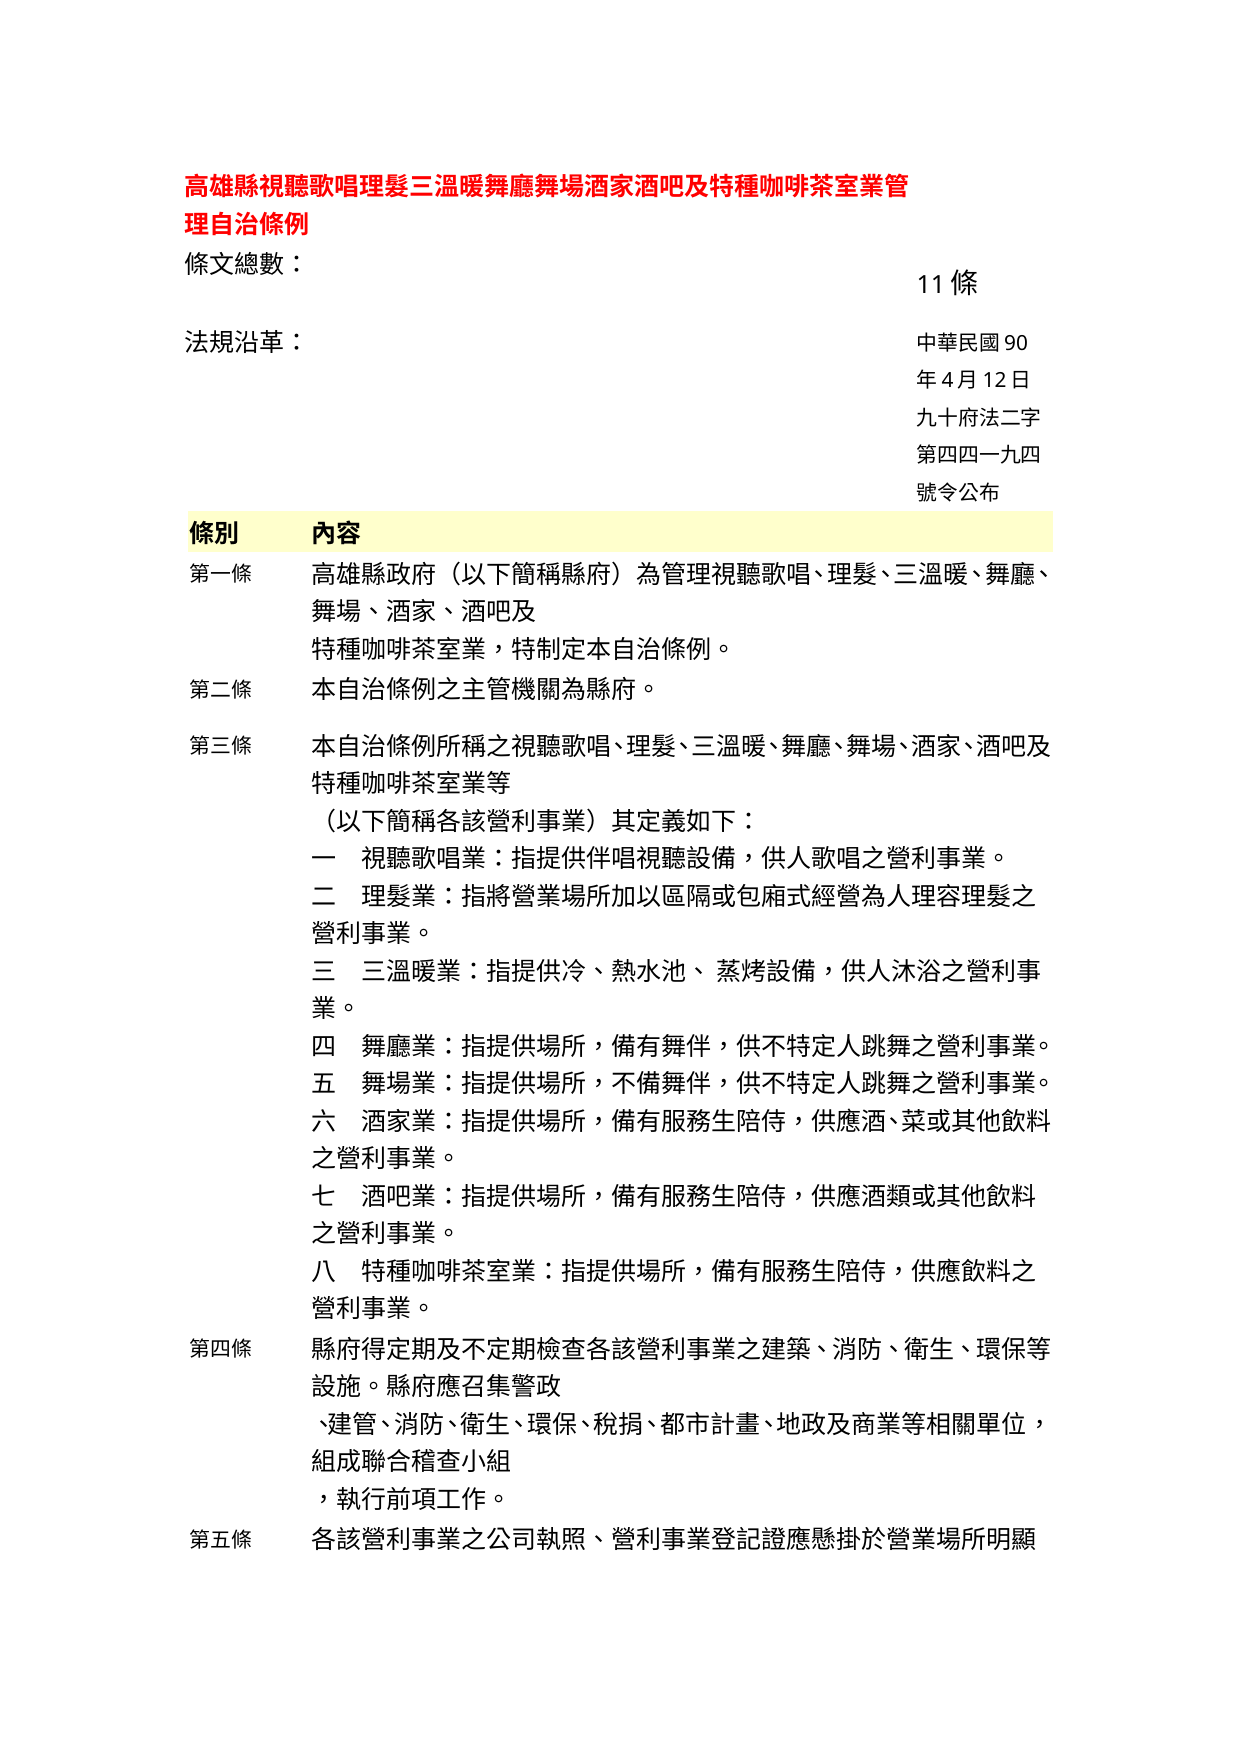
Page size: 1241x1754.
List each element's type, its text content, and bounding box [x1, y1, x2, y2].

table_cell 中華民國90年4月12日九十府法二字第四四一九四號令公布 [915, 321, 1048, 511]
table_cell 第四條 [188, 1327, 309, 1518]
table_header 內容 [309, 511, 1053, 552]
table_cell 高雄縣政府（以下簡稱縣府）為管理視聽歌唱、理髮、三溫暖、舞廳、舞場、酒家、酒吧及 特種咖啡茶室業，特制定本自治條例。 [309, 552, 1053, 668]
table_cell 各該營利事業之公司執照、營利事業登記證應懸掛於營業場所明顯 [309, 1518, 1053, 1574]
table_header 條別 [188, 511, 309, 552]
table_cell 法規沿革： [183, 321, 915, 511]
table_cell 第五條 [188, 1518, 309, 1574]
table_cell 第一條 [188, 552, 309, 668]
table_header [915, 165, 1048, 243]
table_header 高雄縣視聽歌唱理髮三溫暖舞廳舞場酒家酒吧及特種咖啡茶室業管理自治條例 [183, 165, 915, 243]
table_cell 縣府得定期及不定期檢查各該營利事業之建築、消防、衛生、環保等設施。縣府應召集警政 、建管、消防、衛生、環保、稅捐、都市計畫、地政及商業等相關單位，組成聯合稽查小組 ，執行前項工作。 [309, 1327, 1053, 1518]
table_cell 11條 [915, 243, 1048, 321]
table_cell 第二條 [188, 668, 309, 724]
table_cell 本自治條例所稱之視聽歌唱、理髮、三溫暖、舞廳、舞場、酒家、酒吧及特種咖啡茶室業等 （以下簡稱各該營利事業）其定義如下： 一 視聽歌唱業：指提供伴唱視聽設備，供人歌唱之營利事業。 二 理髮業：指將營業場所加以區隔或包廂式經營為人理容理髮之營利事業。 三 三溫暖業：指提供冷、熱水池、 蒸烤設備，供人沐浴之營利事業。 四 舞廳業：指提供場所，備有舞伴，供不特定人跳舞之營利事業。 五 舞場業：指提供場所，不備舞伴，供不特定人跳舞之營利事業。 六 酒家業：指提供場所，備有服務生陪侍，供應酒、菜或其他飲料之營利事業。 七 酒吧業：指提供場所，備有服務生陪侍，供應酒類或其他飲料之營利事業。 八 特種咖啡茶室業：指提供場所，備有服務生陪侍，供應飲料之營利事業。 [309, 724, 1053, 1327]
table_cell 本自治條例之主管機關為縣府。 [309, 668, 1053, 724]
table_cell 條文總數： [183, 243, 915, 321]
table_cell 第三條 [188, 724, 309, 1327]
